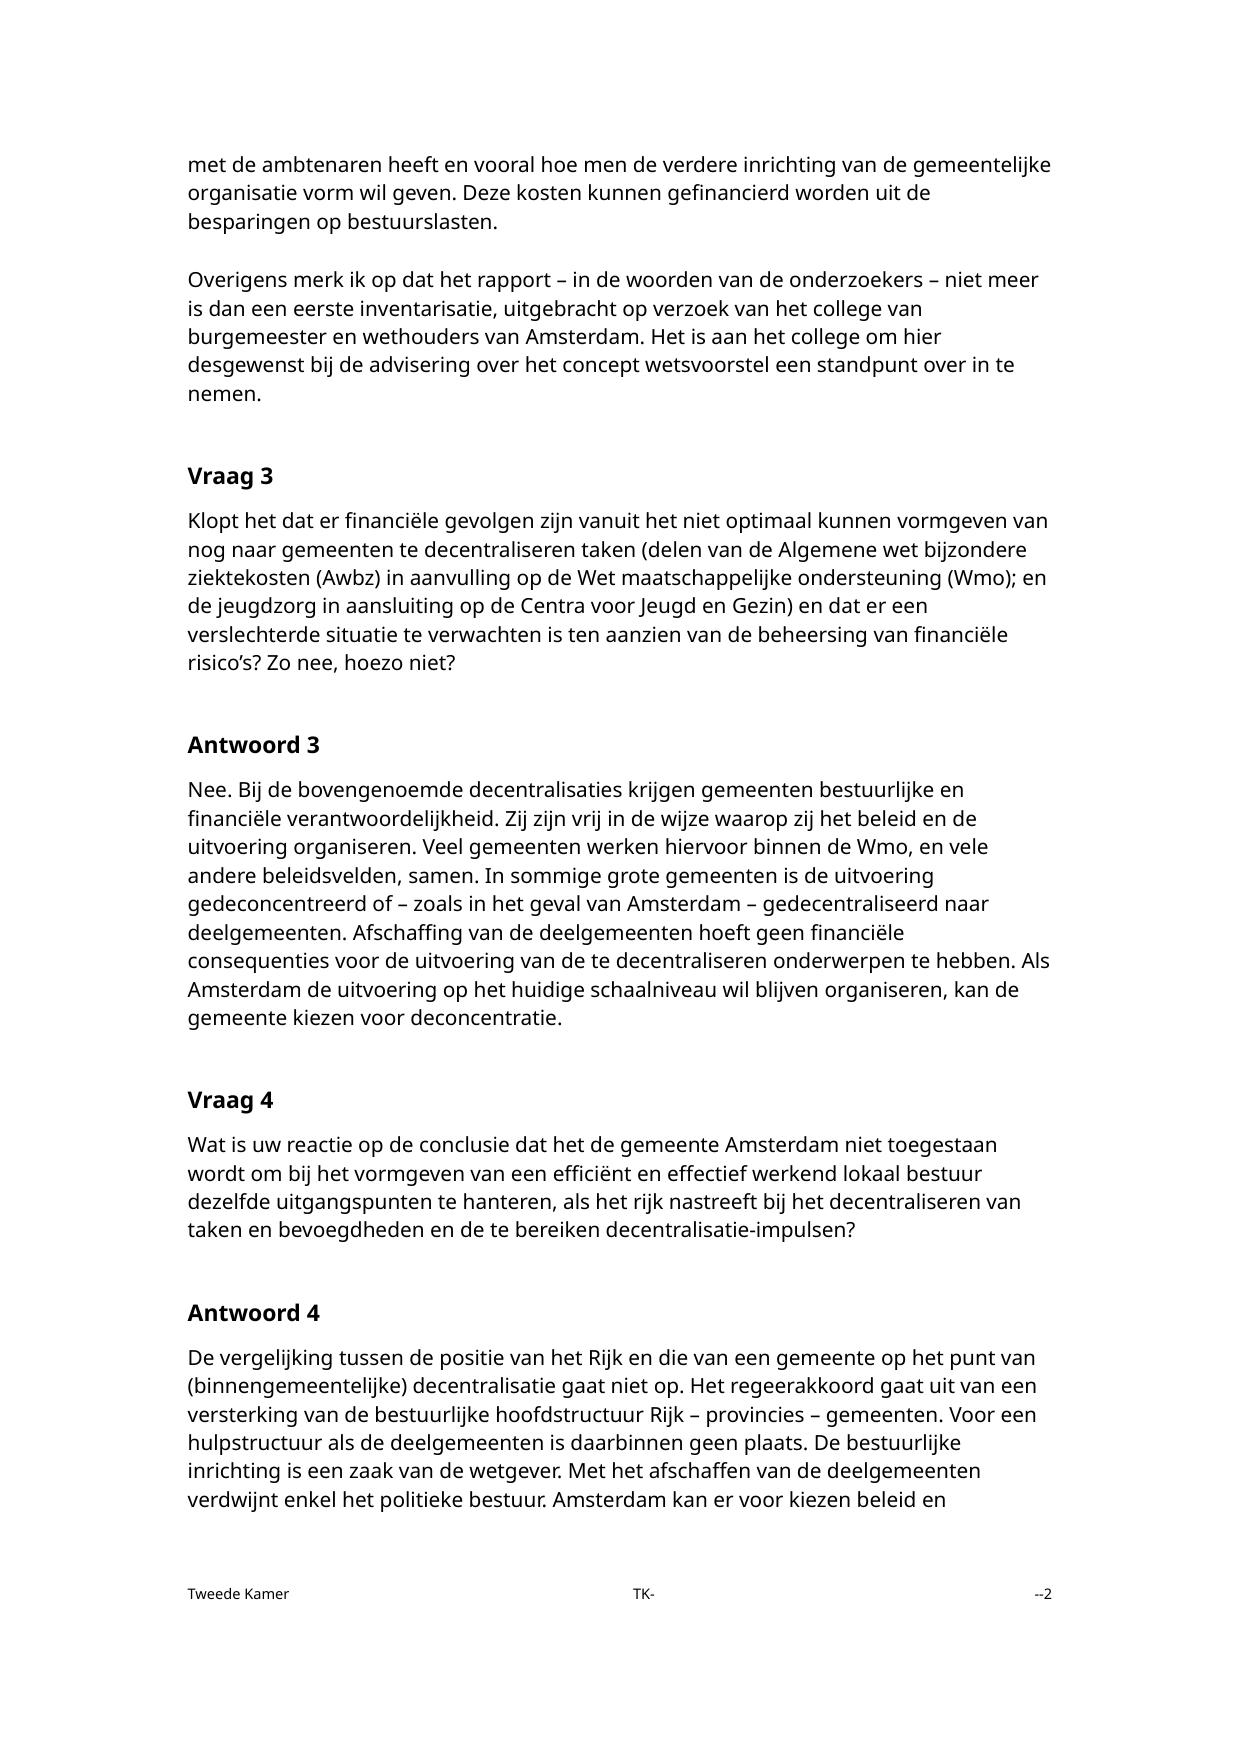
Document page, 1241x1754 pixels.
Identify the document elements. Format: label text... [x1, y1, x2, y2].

text De vergelijking tussen de positie van het Rijk en die van een gemeente op het punt van (binnengemeentelijke) decentralisatie gaat niet op. Het regeerakkoord gaat uit van een versterking van de bestuurlijke hoofdstructuur Rijk – provincies – gemeenten. Voor een hulpstructuur als de deelgemeenten is daarbinnen geen plaats. De bestuurlijke inrichting is een zaak van de wetgever. Met het afschaffen van de deelgemeenten verdwijnt enkel het politieke bestuur. Amsterdam kan er voor kiezen beleid en [187, 1343, 1053, 1513]
subtitle Vraag 4 [187, 1084, 1053, 1115]
text Klopt het dat er financiële gevolgen zijn vanuit het niet optimaal kunnen vormgeven van nog naar gemeenten te decentraliseren taken (delen van de Algemene wet bijzondere ziektekosten (Awbz) in aanvulling op de Wet maatschappelijke ondersteuning (Wmo); en de jeugdzorg in aansluiting op de Centra voor Jeugd en Gezin) en dat er een verslechterde situatie te verwachten is ten aanzien van de beheersing van financiële risico’s? Zo nee, hoezo niet? [187, 506, 1053, 677]
text met de ambtenaren heeft en vooral hoe men de verdere inrichting van de gemeentelijke organisatie vorm wil geven. Deze kosten kunnen gefinancierd worden uit de besparingen op bestuurslasten. [187, 150, 1053, 235]
text Nee. Bij de bovengenoemde decentralisaties krijgen gemeenten bestuurlijke en financiële verantwoordelijkheid. Zij zijn vrij in de wijze waarop zij het beleid en de uitvoering organiseren. Veel gemeenten werken hiervoor binnen de Wmo, en vele andere beleidsvelden, samen. In sommige grote gemeenten is de uitvoering gedeconcentreerd of – zoals in het geval van Amsterdam – gedecentraliseerd naar deelgemeenten. Afschaffing van de deelgemeenten hoeft geen financiële consequenties voor de uitvoering van de te decentraliseren onderwerpen te hebben. Als Amsterdam de uitvoering op het huidige schaalniveau wil blijven organiseren, kan de gemeente kiezen voor deconcentratie. [187, 776, 1053, 1032]
text Wat is uw reactie op de conclusie dat het de gemeente Amsterdam niet toegestaan wordt om bij het vormgeven van een efficiënt en effectief werkend lokaal bestuur dezelfde uitgangspunten te hanteren, als het rijk nastreeft bij het decentraliseren van taken en bevoegdheden en de te bereiken decentralisatie-impulsen? [187, 1130, 1053, 1244]
subtitle Antwoord 4 [187, 1297, 1053, 1328]
subtitle Antwoord 3 [187, 729, 1053, 761]
subtitle Vraag 3 [187, 460, 1053, 491]
text Overigens merk ik op dat het rapport – in de woorden van de onderzoekers – niet meer is dan een eerste inventarisatie, uitgebracht op verzoek van het college van burgemeester en wethouders van Amsterdam. Het is aan het college om hier desgewenst bij de advisering over het concept wetsvoorstel een standpunt over in te nemen. [187, 265, 1053, 407]
